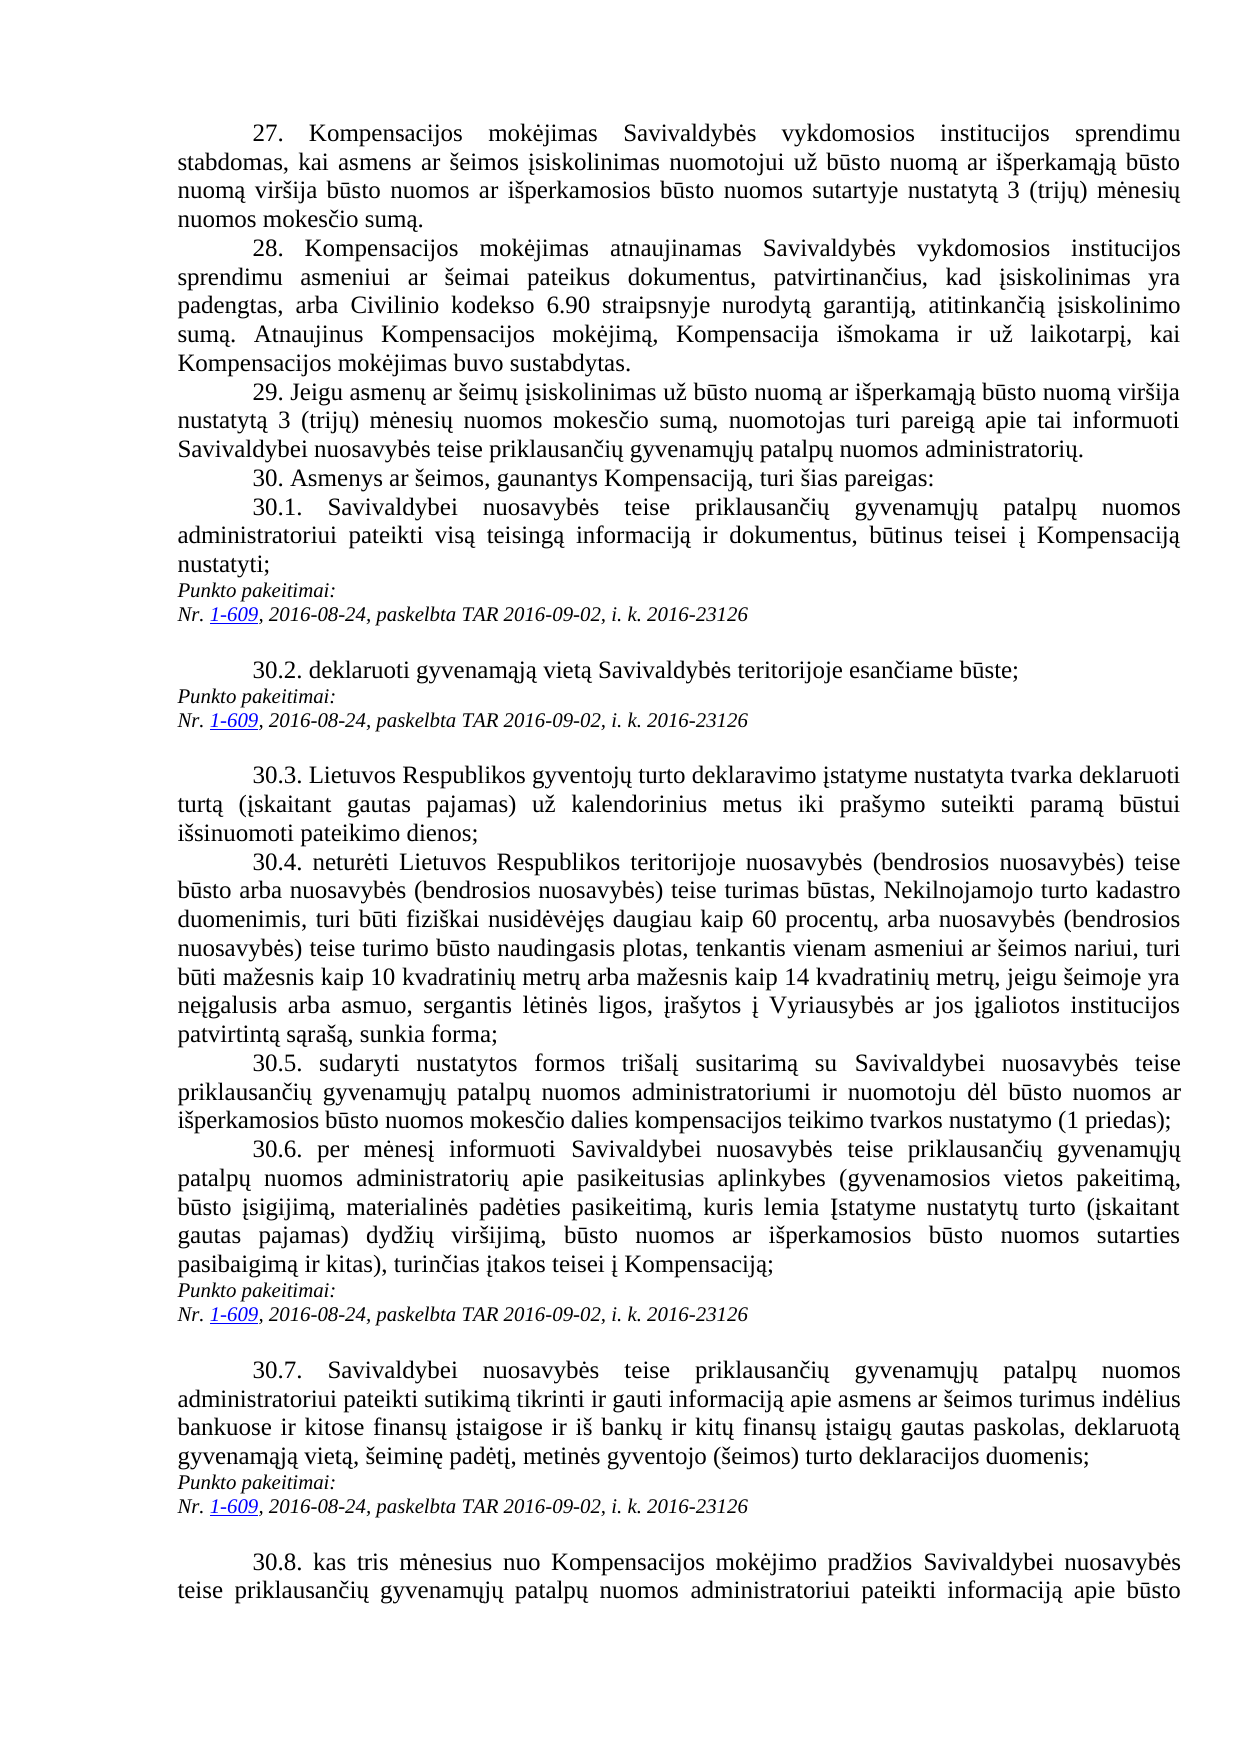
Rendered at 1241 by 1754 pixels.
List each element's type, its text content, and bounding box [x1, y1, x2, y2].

text Punkto pakeitimai: [177, 578, 1181, 602]
text Punkto pakeitimai: [177, 1470, 1181, 1494]
text Nr. 1-609, 2016-08-24, paskelbta TAR 2016-09-02, i. k. 2016-23126 [177, 1302, 1181, 1326]
text 27. Kompensacijos mokėjimas Savivaldybės vykdomosios institucijos sprendimu stabdomas, kai asmens ar šeimos įsiskolinimas nuomotojui už būsto nuomą ar išperkamąją būsto nuomą viršija būsto nuomos ar išperkamosios būsto nuomos sutartyje nustatytą 3 (trijų) mėnesių nuomos mokesčio sumą. [177, 118, 1181, 233]
text Nr. 1-609, 2016-08-24, paskelbta TAR 2016-09-02, i. k. 2016-23126 [177, 602, 1181, 626]
text Punkto pakeitimai: [177, 1278, 1181, 1302]
text 30.5. sudaryti nustatytos formos trišalį susitarimą su Savivaldybei nuosavybės teise priklausančių gyvenamųjų patalpų nuomos administratoriumi ir nuomotoju dėl būsto nuomos ar išperkamosios būsto nuomos mokesčio dalies kompensacijos teikimo tvarkos nustatymo (1 priedas); [177, 1048, 1181, 1134]
text Nr. 1-609, 2016-08-24, paskelbta TAR 2016-09-02, i. k. 2016-23126 [177, 1494, 1181, 1518]
text 30.3. Lietuvos Respublikos gyventojų turto deklaravimo įstatyme nustatyta tvarka deklaruoti turtą (įskaitant gautas pajamas) už kalendorinius metus iki prašymo suteikti paramą būstui išsinuomoti pateikimo dienos; [177, 761, 1181, 847]
text 30.4. neturėti Lietuvos Respublikos teritorijoje nuosavybės (bendrosios nuosavybės) teise būsto arba nuosavybės (bendrosios nuosavybės) teise turimas būstas, Nekilnojamojo turto kadastro duomenimis, turi būti fiziškai nusidėvėjęs daugiau kaip 60 procentų, arba nuosavybės (bendrosios nuosavybės) teise turimo būsto naudingasis plotas, tenkantis vienam asmeniui ar šeimos nariui, turi būti mažesnis kaip 10 kvadratinių metrų arba mažesnis kaip 14 kvadratinių metrų, jeigu šeimoje yra neįgalusis arba asmuo, sergantis lėtinės ligos, įrašytos į Vyriausybės ar jos įgaliotos institucijos patvirtintą sąrašą, sunkia forma; [177, 847, 1181, 1048]
text 30.7. Savivaldybei nuosavybės teise priklausančių gyvenamųjų patalpų nuomos administratoriui pateikti sutikimą tikrinti ir gauti informaciją apie asmens ar šeimos turimus indėlius bankuose ir kitose finansų įstaigose ir iš bankų ir kitų finansų įstaigų gautas paskolas, deklaruotą gyvenamąją vietą, šeiminę padėtį, metinės gyventojo (šeimos) turto deklaracijos duomenis; [177, 1355, 1181, 1470]
text Nr. 1-609, 2016-08-24, paskelbta TAR 2016-09-02, i. k. 2016-23126 [177, 708, 1181, 732]
text 28. Kompensacijos mokėjimas atnaujinamas Savivaldybės vykdomosios institucijos sprendimu asmeniui ar šeimai pateikus dokumentus, patvirtinančius, kad įsiskolinimas yra padengtas, arba Civilinio kodekso 6.90 straipsnyje nurodytą garantiją, atitinkančią įsiskolinimo sumą. Atnaujinus Kompensacijos mokėjimą, Kompensacija išmokama ir už laikotarpį, kai Kompensacijos mokėjimas buvo sustabdytas. [177, 233, 1181, 377]
text 30.1. Savivaldybei nuosavybės teise priklausančių gyvenamųjų patalpų nuomos administratoriui pateikti visą teisingą informaciją ir dokumentus, būtinus teisei į Kompensaciją nustatyti; [177, 492, 1181, 578]
text 29. Jeigu asmenų ar šeimų įsiskolinimas už būsto nuomą ar išperkamąją būsto nuomą viršija nustatytą 3 (trijų) mėnesių nuomos mokesčio sumą, nuomotojas turi pareigą apie tai informuoti Savivaldybei nuosavybės teise priklausančių gyvenamųjų patalpų nuomos administratorių. [177, 377, 1181, 463]
text 30.2. deklaruoti gyvenamąją vietą Savivaldybės teritorijoje esančiame būste; [177, 655, 1181, 684]
text 30. Asmenys ar šeimos, gaunantys Kompensaciją, turi šias pareigas: [177, 463, 1181, 492]
text Punkto pakeitimai: [177, 684, 1181, 708]
text 30.8. kas tris mėnesius nuo Kompensacijos mokėjimo pradžios Savivaldybei nuosavybės teise priklausančių gyvenamųjų patalpų nuomos administratoriui pateikti informaciją apie būsto [177, 1547, 1181, 1604]
text 30.6. per mėnesį informuoti Savivaldybei nuosavybės teise priklausančių gyvenamųjų patalpų nuomos administratorių apie pasikeitusias aplinkybes (gyvenamosios vietos pakeitimą, būsto įsigijimą, materialinės padėties pasikeitimą, kuris lemia Įstatyme nustatytų turto (įskaitant gautas pajamas) dydžių viršijimą, būsto nuomos ar išperkamosios būsto nuomos sutarties pasibaigimą ir kitas), turinčias įtakos teisei į Kompensaciją; [177, 1134, 1181, 1278]
